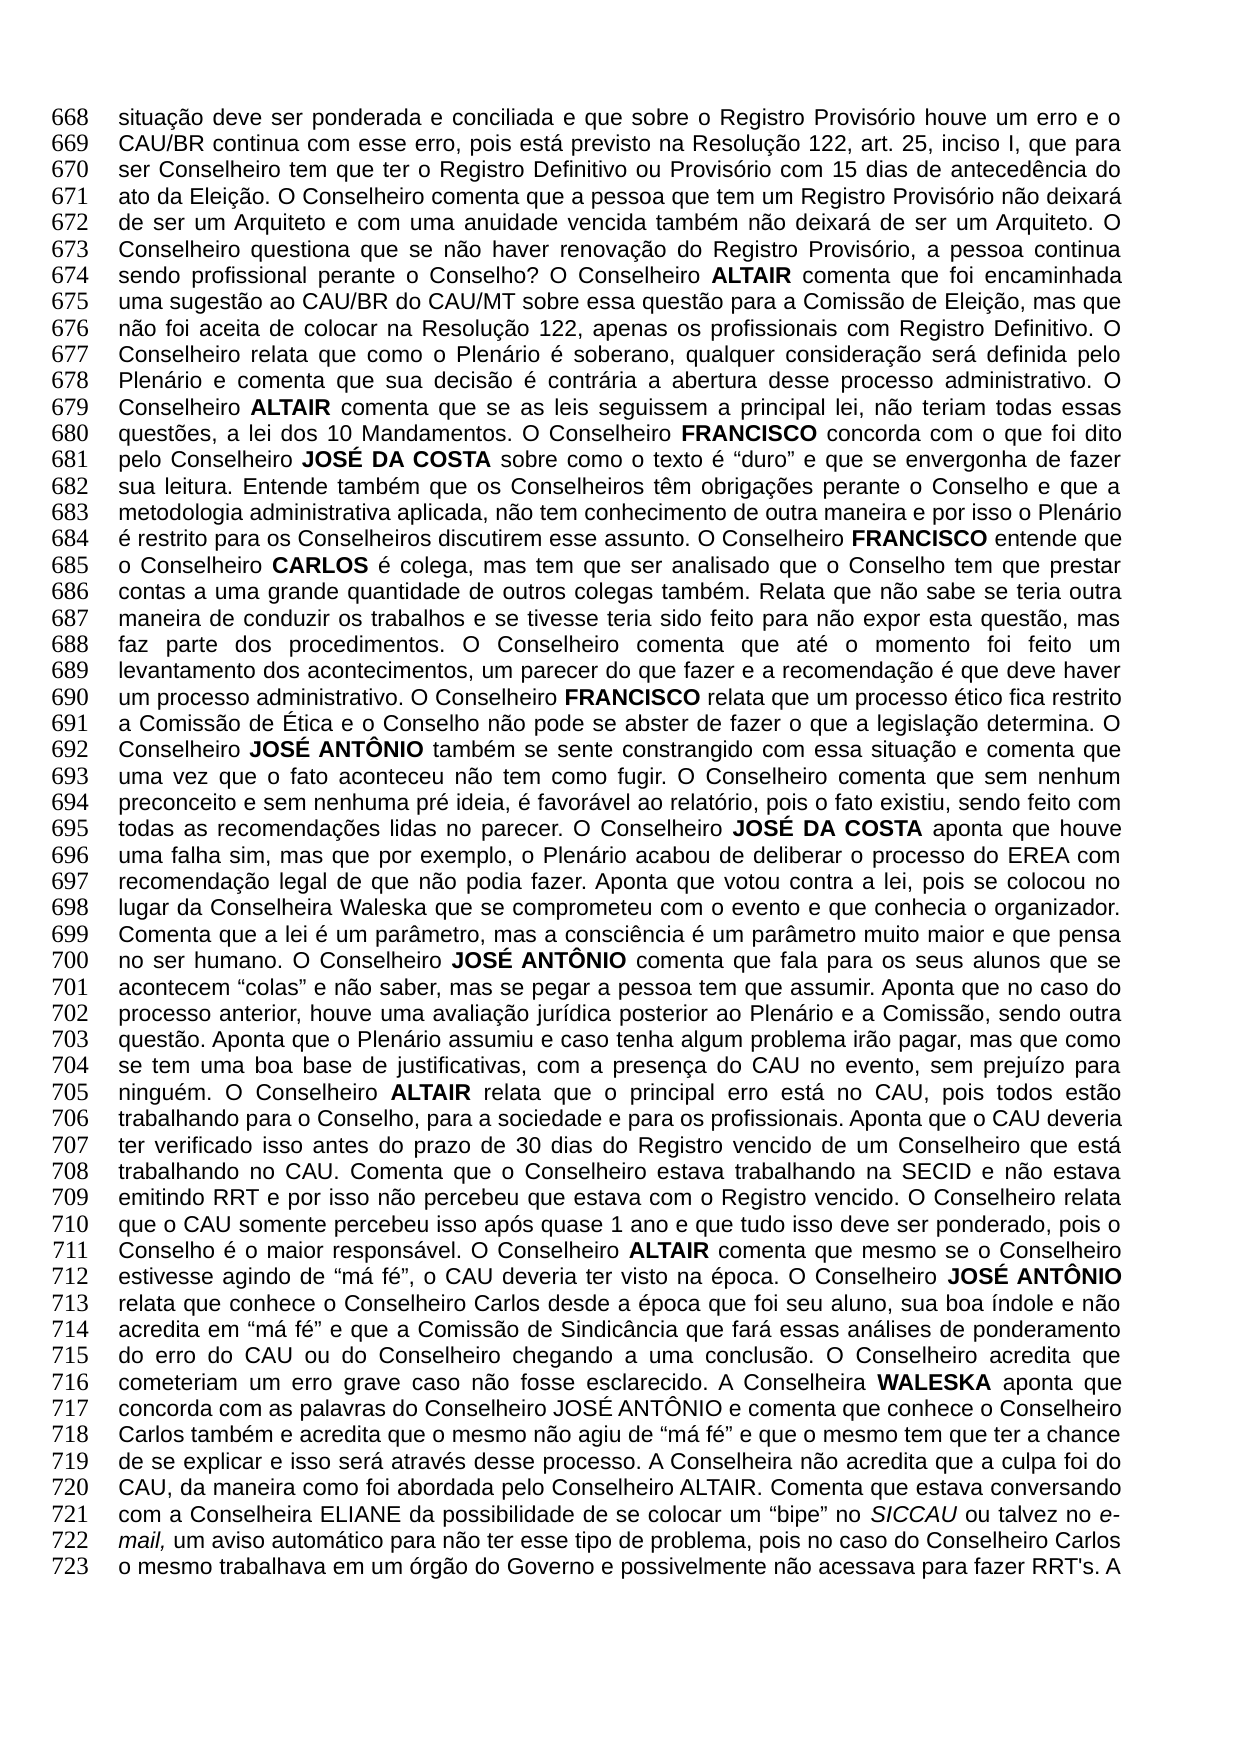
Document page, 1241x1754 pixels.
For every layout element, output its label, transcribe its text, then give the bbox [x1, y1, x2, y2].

text situação deve ser ponderada e conciliada e que sobre o Registro Provisório houve um erro e o CAU/BR continua com esse erro, pois está previsto na Resolução 122, art. 25, inciso I, que para ser Conselheiro tem que ter o Registro Definitivo ou Provisório com 15 dias de antecedência do ato da Eleição. O Conselheiro comenta que a pessoa que tem um Registro Provisório não deixará de ser um Arquiteto e com uma anuidade vencida também não deixará de ser um Arquiteto. O Conselheiro questiona que se não haver renovação do Registro Provisório, a pessoa continua sendo profissional perante o Conselho? O Conselheiro ALTAIR comenta que foi encaminhada uma sugestão ao CAU/BR do CAU/MT sobre essa questão para a Comissão de Eleição, mas que não foi aceita de colocar na Resolução 122, apenas os profissionais com Registro Definitivo. O Conselheiro relata que como o Plenário é soberano, qualquer consideração será definida pelo Plenário e comenta que sua decisão é contrária a abertura desse processo administrativo. O Conselheiro ALTAIR comenta que se as leis seguissem a principal lei, não teriam todas essas questões, a lei dos 10 Mandamentos. O Conselheiro FRANCISCO concorda com o que foi dito pelo Conselheiro JOSÉ DA COSTA sobre como o texto é “duro” e que se envergonha de fazer sua leitura. Entende também que os Conselheiros têm obrigações perante o Conselho e que a metodologia administrativa aplicada, não tem conhecimento de outra maneira e por isso o Plenário é restrito para os Conselheiros discutirem esse assunto. O Conselheiro FRANCISCO entende que o Conselheiro CARLOS é colega, mas tem que ser analisado que o Conselho tem que prestar contas a uma grande quantidade de outros colegas também. Relata que não sabe se teria outra maneira de conduzir os trabalhos e se tivesse teria sido feito para não expor esta questão, mas faz parte dos procedimentos. O Conselheiro comenta que até o momento foi feito um levantamento dos acontecimentos, um parecer do que fazer e a recomendação é que deve haver um processo administrativo. O Conselheiro FRANCISCO relata que um processo ético fica restrito a Comissão de Ética e o Conselho não pode se abster de fazer o que a legislação determina. O Conselheiro JOSÉ ANTÔNIO também se sente constrangido com essa situação e comenta que uma vez que o fato aconteceu não tem como fugir. O Conselheiro comenta que sem nenhum preconceito e sem nenhuma pré ideia, é favorável ao relatório, pois o fato existiu, sendo feito com todas as recomendações lidas no parecer. O Conselheiro JOSÉ DA COSTA aponta que houve uma falha sim, mas que por exemplo, o Plenário acabou de deliberar o processo do EREA com recomendação legal de que não podia fazer. Aponta que votou contra a lei, pois se colocou no lugar da Conselheira Waleska que se comprometeu com o evento e que conhecia o organizador. Comenta que a lei é um parâmetro, mas a consciência é um parâmetro muito maior e que pensa no ser humano. O Conselheiro JOSÉ ANTÔNIO comenta que fala para os seus alunos que se acontecem “colas” e não saber, mas se pegar a pessoa tem que assumir. Aponta que no caso do processo anterior, houve uma avaliação jurídica posterior ao Plenário e a Comissão, sendo outra questão. Aponta que o Plenário assumiu e caso tenha algum problema irão pagar, mas que como se tem uma boa base de justificativas, com a presença do CAU no evento, sem prejuízo para ninguém. O Conselheiro ALTAIR relata que o principal erro está no CAU, pois todos estão trabalhando para o Conselho, para a sociedade e para os profissionais. Aponta que o CAU deveria ter verificado isso antes do prazo de 30 dias do Registro vencido de um Conselheiro que está trabalhando no CAU. Comenta que o Conselheiro estava trabalhando na SECID e não estava emitindo RRT e por isso não percebeu que estava com o Registro vencido. O Conselheiro relata que o CAU somente percebeu isso após quase 1 ano e que tudo isso deve ser ponderado, pois o Conselho é o maior responsável. O Conselheiro ALTAIR comenta que mesmo se o Conselheiro estivesse agindo de “má fé”, o CAU deveria ter visto na época. O Conselheiro JOSÉ ANTÔNIO relata que conhece o Conselheiro Carlos desde a época que foi seu aluno, sua boa índole e não acredita em “má fé” e que a Comissão de Sindicância que fará essas análises de ponderamento do erro do CAU ou do Conselheiro chegando a uma conclusão. O Conselheiro acredita que cometeriam um erro grave caso não fosse esclarecido. A Conselheira WALESKA aponta que concorda com as palavras do Conselheiro JOSÉ ANTÔNIO e comenta que conhece o Conselheiro Carlos também e acredita que o mesmo não agiu de “má fé” e que o mesmo tem que ter a chance de se explicar e isso será através desse processo. A Conselheira não acredita que a culpa foi do CAU, da maneira como foi abordada pelo Conselheiro ALTAIR. Comenta que estava conversando com a Conselheira ELIANE da possibilidade de se colocar um “bipe” no SICCAU ou talvez no e-mail, um aviso automático para não ter esse tipo de problema, pois no caso do Conselheiro Carlos o mesmo trabalhava em um órgão do Governo e possivelmente não acessava para fazer RRT's. A [118, 104, 1122, 1579]
